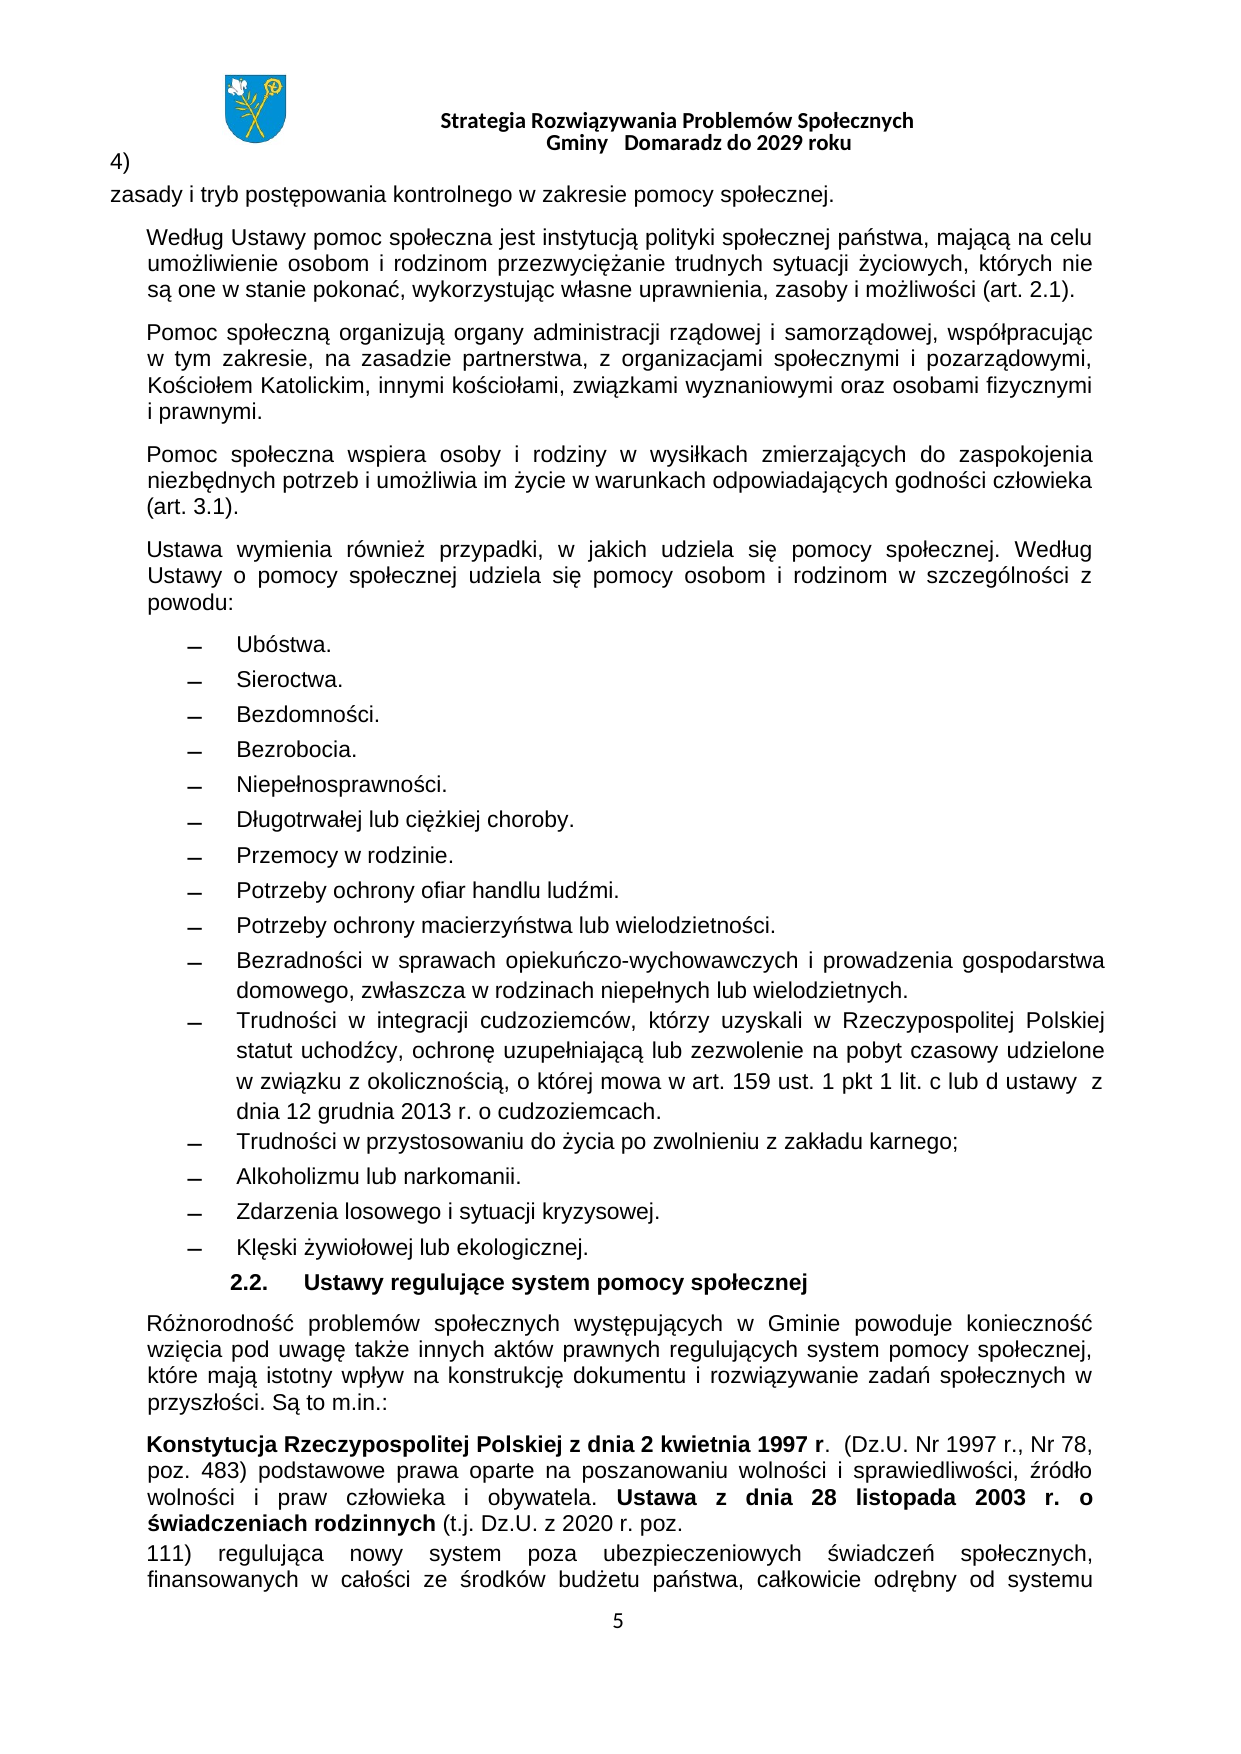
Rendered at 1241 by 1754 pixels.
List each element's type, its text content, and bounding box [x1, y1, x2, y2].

table_cell − [185, 666, 229, 701]
text 2.2. Ustawy regulujące system pomocy społecznej [230, 1268, 1093, 1295]
list zasady i tryb postępowania kontrolnego w zakresie pomocy społecznej. [110, 148, 1093, 208]
table_cell − [185, 806, 229, 842]
table_cell − [185, 1163, 229, 1198]
table_cell Alkoholizmu lub narkomanii. [229, 1163, 1105, 1198]
text Różnorodność problemów społecznych występujących w Gminie powoduje konieczność wzięcia pod uwagę także innych aktów prawnych regulujących system pomocy społecznej, które mają istotny wpływ na konstrukcję dokumentu i rozwiązywanie zadań społecznych w przyszłości. Są to m.in.: [146, 1309, 1093, 1415]
table_cell Trudności w integracji cudzoziemców, którzy uzyskali w Rzeczypospolitej Polskiej statut uchodźcy, ochronę uzupełniającą lub zezwolenie na pobyt czasowy udzielone w związku z okolicznością, o której mowa w art. 159 ust. 1 pkt 1 lit. c lub d ustawy z dnia 12 grudnia 2013 r. o cudzoziemcach. [229, 1007, 1105, 1128]
table_header − [185, 631, 229, 666]
text Według Ustawy pomoc społeczna jest instytucją polityki społecznej państwa, mającą na celu umożliwienie osobom i rodzinom przezwyciężanie trudnych sytuacji życiowych, których nie są one w stanie pokonać, wykorzystując własne uprawnienia, zasoby i możliwości (art. 2.1). [146, 224, 1093, 303]
text Konstytucja Rzeczypospolitej Polskiej z dnia 2 kwietnia 1997 r. (Dz.U. Nr 1997 r., Nr 78, poz. 483) podstawowe prawa oparte na poszanowaniu wolności i sprawiedliwości, źródło wolności i praw człowieka i obywatela. Ustawa z dnia 28 listopada 2003 r. o świadczeniach rodzinnych (t.j. Dz.U. z 2020 r. poz. [146, 1431, 1093, 1537]
table_cell Bezrobocia. [229, 736, 1105, 771]
text Pomoc społeczna wspiera osoby i rodziny w wysiłkach zmierzających do zaspokojenia niezbędnych potrzeb i umożliwia im życie w warunkach odpowiadających godności człowieka [146, 441, 1093, 493]
table_cell − [185, 1128, 229, 1163]
table_cell Potrzeby ochrony macierzyństwa lub wielodzietności. [229, 912, 1105, 947]
table_cell Przemocy w rodzinie. [229, 842, 1105, 877]
text Pomoc społeczną organizują organy administracji rządowej i samorządowej, współpracując w tym zakresie, na zasadzie partnerstwa, z organizacjami społecznymi i pozarządowymi, Kościołem Katolickim, innymi kościołami, związkami wyznaniowymi oraz osobami fizycznymi i prawnymi. [146, 319, 1093, 424]
table_cell − [185, 736, 229, 771]
table_cell Potrzeby ochrony ofiar handlu ludźmi. [229, 877, 1105, 912]
table_cell Bezdomności. [229, 701, 1105, 736]
table_cell − [185, 877, 229, 912]
table_cell Niepełnosprawności. [229, 771, 1105, 806]
table_cell − [185, 842, 229, 877]
table_cell − [185, 771, 229, 806]
table_cell − [185, 1198, 229, 1233]
table_cell Bezradności w sprawach opiekuńczo-wychowawczych i prowadzenia gospodarstwa domowego, zwłaszcza w rodzinach niepełnych lub wielodzietnych. [229, 947, 1105, 1007]
table_cell Trudności w przystosowaniu do życia po zwolnieniu z zakładu karnego; [229, 1128, 1105, 1163]
table_cell − [185, 1007, 229, 1128]
text Ustawa wymienia również przypadki, w jakich udziela się pomocy społecznej. Według Ustawy o pomocy społecznej udziela się pomocy osobom i rodzinom w szczególności z powodu: [146, 536, 1093, 615]
table_cell Zdarzenia losowego i sytuacji kryzysowej. [229, 1198, 1105, 1233]
table_cell Sieroctwa. [229, 666, 1105, 701]
text (art. 3.1). [146, 493, 1093, 519]
table_cell − [185, 947, 229, 1007]
table_cell Długotrwałej lub ciężkiej choroby. [229, 806, 1105, 842]
text 111) regulująca nowy system poza ubezpieczeniowych świadczeń społecznych, finansowanych w całości ze środków budżetu państwa, całkowicie odrębny od systemu [146, 1539, 1093, 1592]
table_cell − [185, 912, 229, 947]
table_cell Klęski żywiołowej lub ekologicznej. [229, 1234, 1105, 1268]
table_cell − [185, 701, 229, 736]
table_cell − [185, 1234, 229, 1268]
table_header Ubóstwa. [229, 631, 1105, 666]
